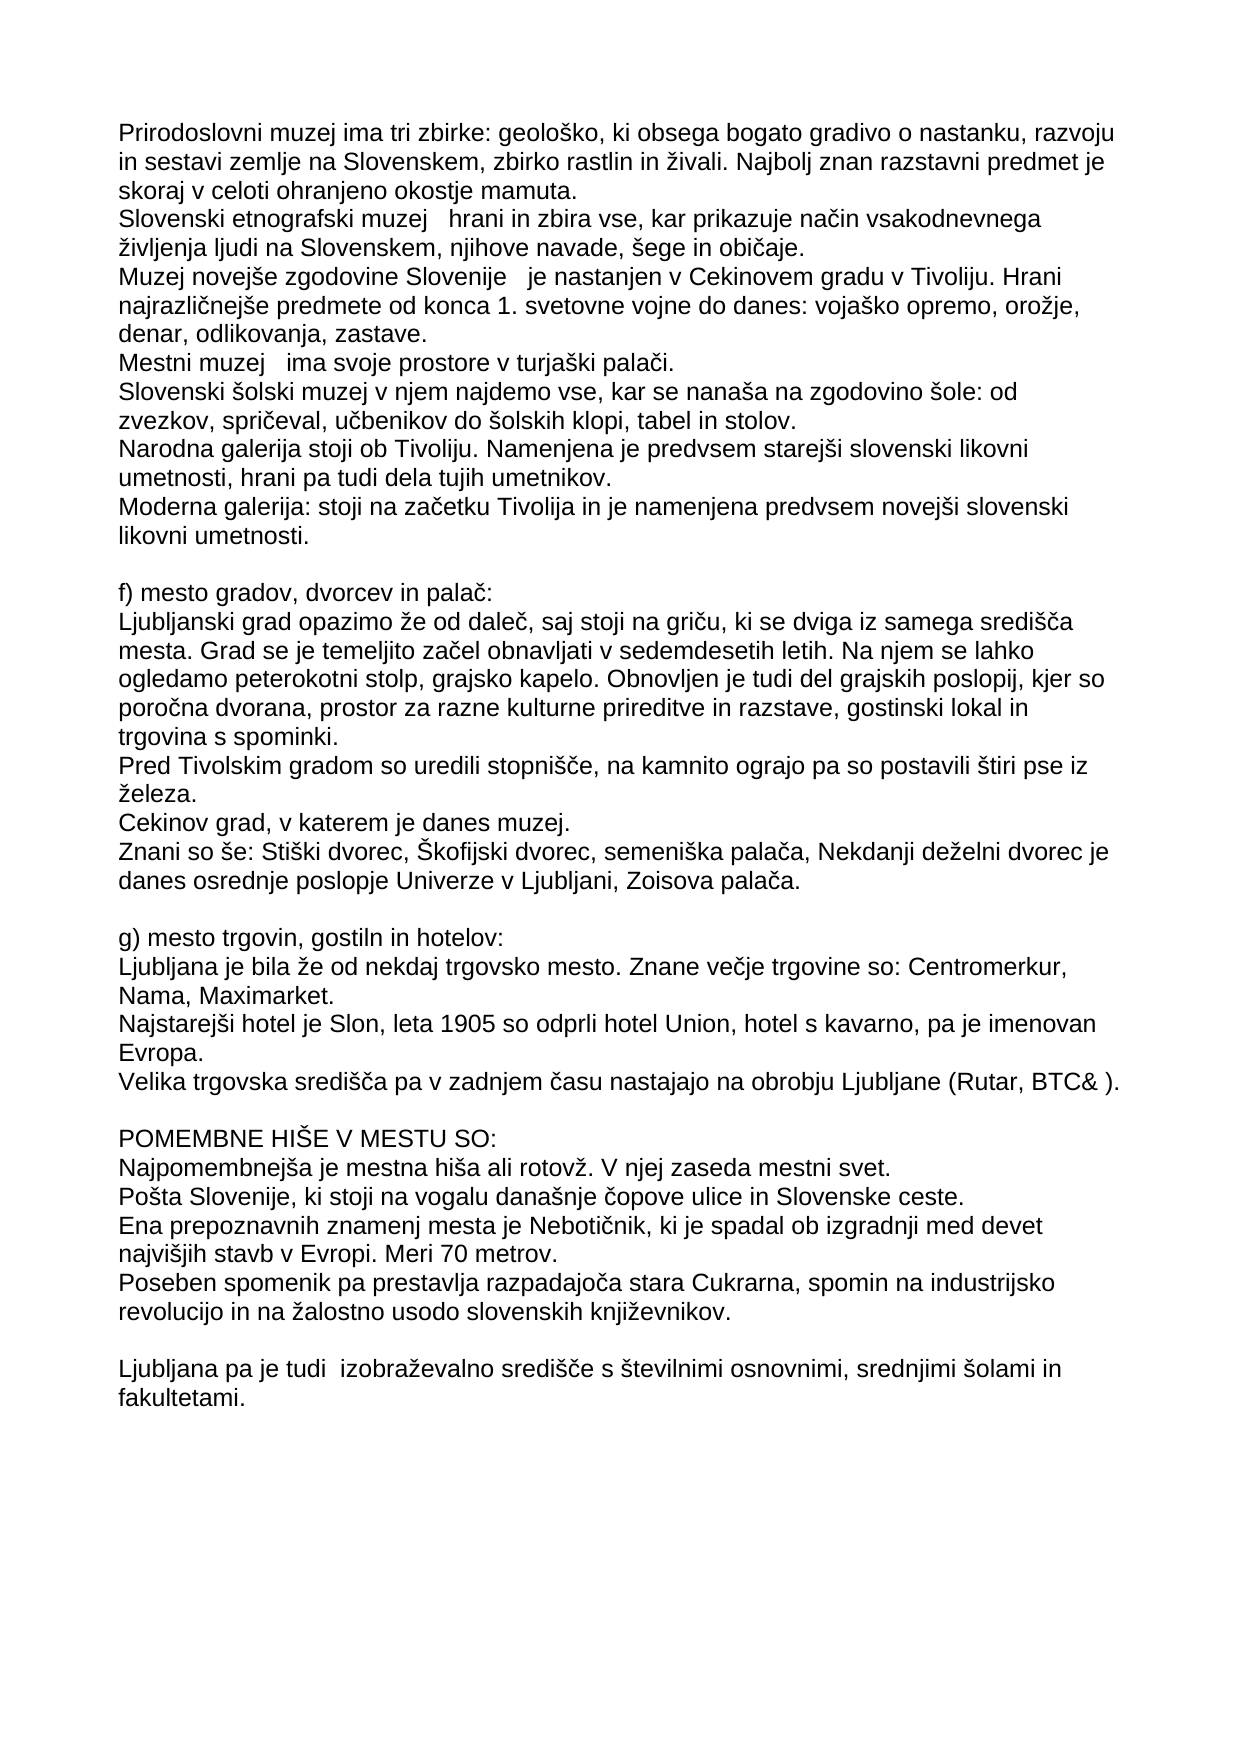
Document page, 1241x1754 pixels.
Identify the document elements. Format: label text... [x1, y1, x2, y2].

text Muzej novejše zgodovine Slovenije je nastanjen v Cekinovem gradu v Tivoliju. Hrani najrazličnejše predmete od konca 1. svetovne vojne do danes: vojaško opremo, orožje, denar, odlikovanja, zastave. [118, 262, 1122, 348]
text Pošta Slovenije, ki stoji na vogalu današnje čopove ulice in Slovenske ceste. [118, 1182, 1122, 1211]
text Moderna galerija: stoji na začetku Tivolija in je namenjena predvsem novejši slovenski likovni umetnosti. [118, 492, 1122, 549]
text Ljubljana pa je tudi izobraževalno središče s številnimi osnovnimi, srednjimi šolami in fakultetami. [118, 1354, 1122, 1412]
text Najstarejši hotel je Slon, leta 1905 so odprli hotel Union, hotel s kavarno, pa je imenovan Evropa. [118, 1009, 1122, 1067]
text Znani so še: Stiški dvorec, Škofijski dvorec, semeniška palača, Nekdanji deželni dvorec je danes osrednje poslopje Univerze v Ljubljani, Zoisova palača. [118, 837, 1122, 894]
text f) mesto gradov, dvorcev in palač: [118, 578, 1122, 607]
text g) mesto trgovin, gostiln in hotelov: [118, 923, 1122, 952]
text POMEMBNE HIŠE V MESTU SO: [118, 1124, 1122, 1153]
text Slovenski šolski muzej v njem najdemo vse, kar se nanaša na zgodovino šole: od zvezkov, spričeval, učbenikov do šolskih klopi, tabel in stolov. [118, 377, 1122, 434]
text Narodna galerija stoji ob Tivoliju. Namenjena je predvsem starejši slovenski likovni umetnosti, hrani pa tudi dela tujih umetnikov. [118, 434, 1122, 492]
text Ljubljanski grad opazimo že od daleč, saj stoji na griču, ki se dviga iz samega središča mesta. Grad se je temeljito začel obnavljati v sedemdesetih letih. Na njem se lahko ogledamo peterokotni stolp, grajsko kapelo. Obnovljen je tudi del grajskih poslopij, kjer so poročna dvorana, prostor za razne kulturne prireditve in razstave, gostinski lokal in trgovina s spominki. [118, 607, 1122, 751]
text Ljubljana je bila že od nekdaj trgovsko mesto. Znane večje trgovine so: Centromerkur, Nama, Maximarket. [118, 952, 1122, 1009]
text Pred Tivolskim gradom so uredili stopnišče, na kamnito ograjo pa so postavili štiri pse iz železa. [118, 751, 1122, 808]
text Mestni muzej ima svoje prostore v turjaški palači. [118, 348, 1122, 377]
text Slovenski etnografski muzej hrani in zbira vse, kar prikazuje način vsakodnevnega življenja ljudi na Slovenskem, njihove navade, šege in običaje. [118, 204, 1122, 262]
text Najpomembnejša je mestna hiša ali rotovž. V njej zaseda mestni svet. [118, 1153, 1122, 1182]
text Prirodoslovni muzej ima tri zbirke: geološko, ki obsega bogato gradivo o nastanku, razvoju in sestavi zemlje na Slovenskem, zbirko rastlin in živali. Najbolj znan razstavni predmet je skoraj v celoti ohranjeno okostje mamuta. [118, 118, 1122, 204]
text Velika trgovska središča pa v zadnjem času nastajajo na obrobju Ljubljane (Rutar, BTC& ). [118, 1067, 1122, 1096]
text Ena prepoznavnih znamenj mesta je Nebotičnik, ki je spadal ob izgradnji med devet najvišjih stavb v Evropi. Meri 70 metrov. [118, 1211, 1122, 1268]
text Poseben spomenik pa prestavlja razpadajoča stara Cukrarna, spomin na industrijsko revolucijo in na žalostno usodo slovenskih književnikov. [118, 1268, 1122, 1326]
text Cekinov grad, v katerem je danes muzej. [118, 808, 1122, 837]
